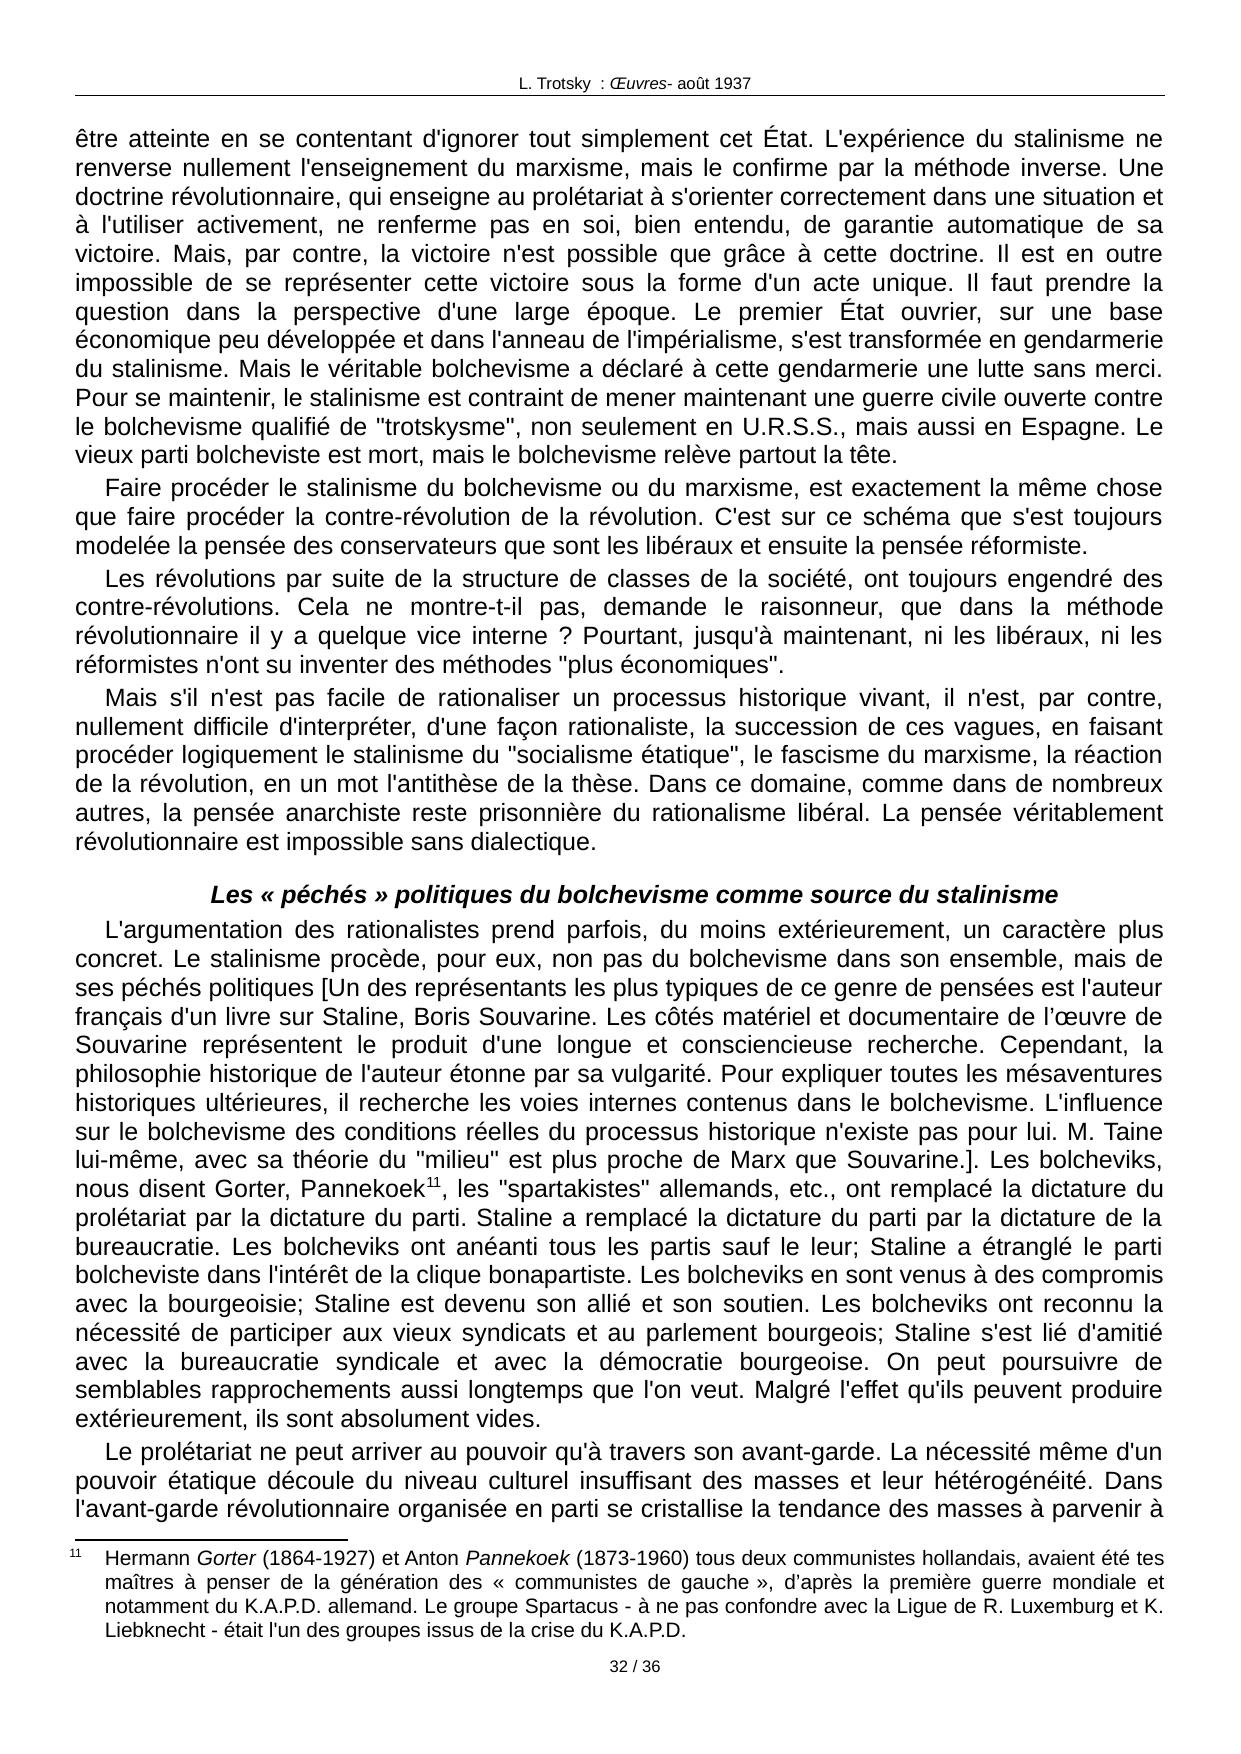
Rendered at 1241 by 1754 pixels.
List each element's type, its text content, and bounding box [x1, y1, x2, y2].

text Hermann Gorter (1864-1927) et Anton Pannekoek (1873-1960) tous deux communistes hollandais, avaient été tes maîtres à penser de la génération des « communistes de gauche », d’après la première guerre mondiale et notamment du K.A.P.D. allemand. Le groupe Spartacus - à ne pas confondre avec la Ligue de R. Luxemburg et K. Liebknecht - était l'un des groupes issus de la crise du K.A.P.D. [69, 1546, 1165, 1642]
text Mais s'il n'est pas facile de rationaliser un processus historique vivant, il n'est, par contre, nullement difficile d'interpréter, d'une façon rationaliste, la succession de ces vagues, en faisant procéder logiquement le stalinisme du "socialisme étatique", le fascisme du marxisme, la réaction de la révolution, en un mot l'antithèse de la thèse. Dans ce domaine, comme dans de nombreux autres, la pensée anarchiste reste prisonnière du rationalisme libéral. La pensée véritablement révolutionnaire est impossible sans dialectique. [75, 683, 1165, 855]
text Les révolutions par suite de la structure de classes de la société, ont toujours engendré des contre-révolutions. Cela ne montre-t-il pas, demande le raisonneur, que dans la méthode révolutionnaire il y a quelque vice interne ? Pourtant, jusqu'à maintenant, ni les libéraux, ni les réformistes n'ont su inventer des méthodes "plus économiques". [75, 564, 1165, 679]
text Faire procéder le stalinisme du bolchevisme ou du marxisme, est exactement la même chose que faire procéder la contre-révolution de la révolution. C'est sur ce schéma que s'est toujours modelée la pensée des conservateurs que sont les libéraux et ensuite la pensée réformiste. [75, 473, 1165, 559]
text Le prolétariat ne peut arriver au pouvoir qu'à travers son avant-garde. La nécessité même d'un pouvoir étatique découle du niveau culturel insuffisant des masses et leur hétérogénéité. Dans l'avant-garde révolutionnaire organisée en parti se cristallise la tendance des masses à parvenir à [75, 1437, 1165, 1523]
text être atteinte en se contentant d'ignorer tout simplement cet État. L'expérience du stalinisme ne renverse nullement l'enseignement du marxisme, mais le confirme par la méthode inverse. Une doctrine révolutionnaire, qui enseigne au prolétariat à s'orienter correctement dans une situation et à l'utiliser activement, ne renferme pas en soi, bien entendu, de garantie automatique de sa victoire. Mais, par contre, la victoire n'est possible que grâce à cette doctrine. Il est en outre impossible de se représenter cette victoire sous la forme d'un acte unique. Il faut prendre la question dans la perspective d'une large époque. Le premier État ouvrier, sur une base économique peu développée et dans l'anneau de l'impérialisme, s'est transformée en gendarmerie du stalinisme. Mais le véritable bolchevisme a déclaré à cette gendarmerie une lutte sans merci. Pour se maintenir, le stalinisme est contraint de mener maintenant une guerre civile ouverte contre le bolchevisme qualifié de "trotskysme", non seulement en U.R.S.S., mais aussi en Espagne. Le vieux parti bolcheviste est mort, mais le bolchevisme relève partout la tête. [75, 124, 1165, 469]
subtitle Les « péchés » politiques du bolchevisme comme source du stalinisme [75, 880, 1165, 909]
text L'argumentation des rationalistes prend parfois, du moins extérieurement, un caractère plus concret. Le stalinisme procède, pour eux, non pas du bolchevisme dans son ensemble, mais de ses péchés politiques [Un des représentants les plus typiques de ce genre de pensées est l'auteur français d'un livre sur Staline, Boris Souvarine. Les côtés matériel et documentaire de l’œuvre de Souvarine représentent le produit d'une longue et consciencieuse recherche. Cependant, la philosophie historique de l'auteur étonne par sa vulgarité. Pour expliquer toutes les mésaventures historiques ultérieures, il recherche les voies internes contenus dans le bolchevisme. L'influence sur le bolchevisme des conditions réelles du processus historique n'existe pas pour lui. M. Taine lui-même, avec sa théorie du "milieu" est plus proche de Marx que Souvarine.]. Les bolcheviks, nous disent Gorter, Pannekoek, les "spartakistes" allemands, etc., ont remplacé la dictature du prolétariat par la dictature du parti. Staline a remplacé la dictature du parti par la dictature de la bureaucratie. Les bolcheviks ont anéanti tous les partis sauf le leur; Staline a étranglé le parti bolcheviste dans l'intérêt de la clique bonapartiste. Les bolcheviks en sont venus à des compromis avec la bourgeoisie; Staline est devenu son allié et son soutien. Les bolcheviks ont reconnu la nécessité de participer aux vieux syndicats et au parlement bourgeois; Staline s'est lié d'amitié avec la bureaucratie syndicale et avec la démocratie bourgeoise. On peut poursuivre de semblables rapprochements aussi longtemps que l'on veut. Malgré l'effet qu'ils peuvent produire extérieurement, ils sont absolument vides. [75, 915, 1165, 1433]
